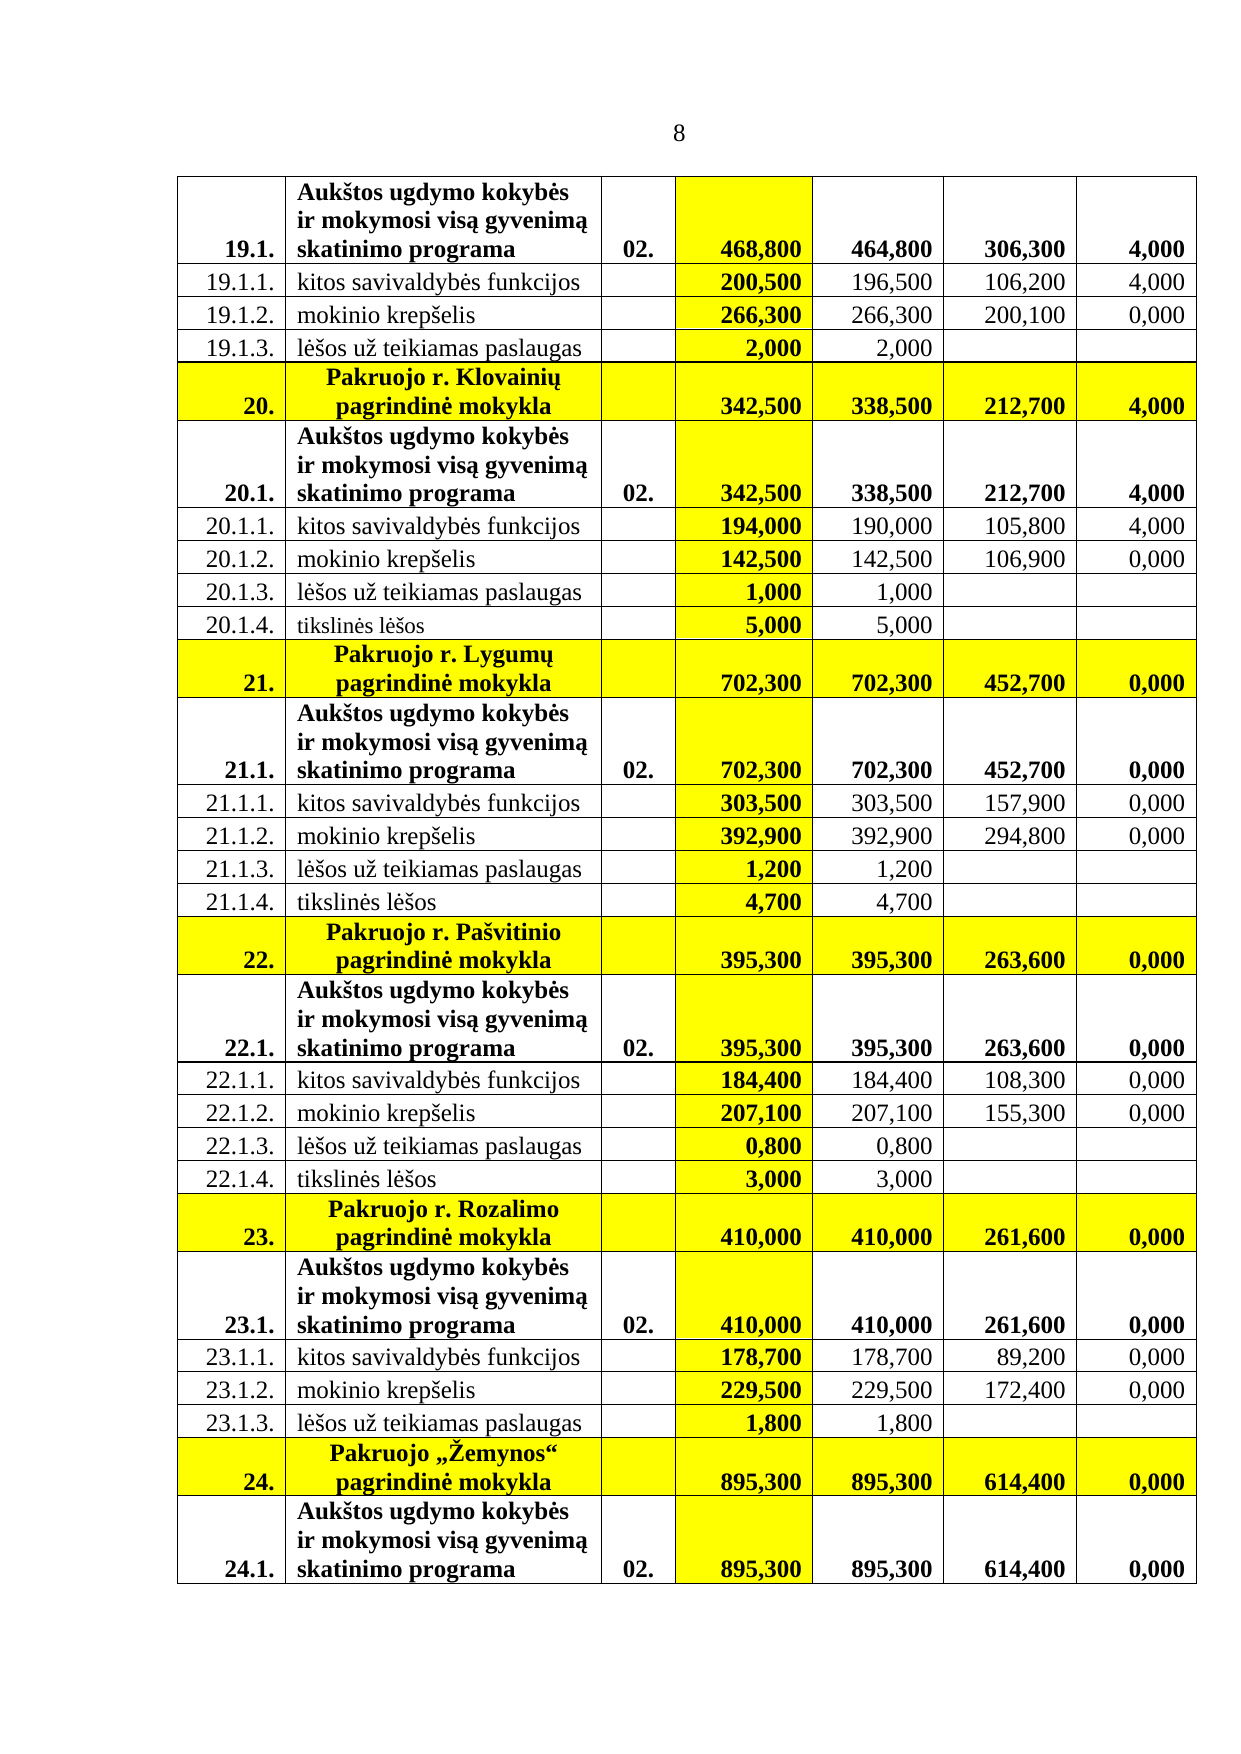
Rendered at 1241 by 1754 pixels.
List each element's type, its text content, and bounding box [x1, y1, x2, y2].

table_cell 266,300 [676, 297, 812, 328]
table_cell [1077, 1405, 1196, 1437]
table_cell [602, 1372, 675, 1404]
table_cell [602, 785, 675, 817]
table_cell 23.1.3. [178, 1405, 285, 1437]
table_cell 1,800 [813, 1405, 943, 1437]
table_cell lėšos už teikiamas paslaugas [286, 851, 601, 883]
table_cell 266,300 [813, 297, 943, 328]
table_cell 410,000 [813, 1194, 943, 1251]
table_cell [602, 1063, 675, 1094]
table_cell [602, 264, 675, 296]
table_cell 392,900 [813, 818, 943, 850]
table_cell Pakruojo r. Lygumų pagrindinė mokykla [286, 640, 601, 697]
table_cell 342,500 [676, 421, 812, 507]
table_cell [944, 1128, 1076, 1160]
table_cell 178,700 [813, 1340, 943, 1371]
table_cell 02. [602, 1252, 675, 1338]
table_cell 155,300 [944, 1095, 1076, 1127]
table_cell [602, 1194, 675, 1251]
table_cell 178,700 [676, 1340, 812, 1371]
table_cell 22. [178, 917, 285, 974]
table_cell [602, 1128, 675, 1160]
table_cell 19.1.3. [178, 330, 285, 361]
table_cell 410,000 [676, 1194, 812, 1251]
table_cell 20.1.2. [178, 541, 285, 573]
table_cell 0,000 [1077, 917, 1196, 974]
table_cell 207,100 [813, 1095, 943, 1127]
table_cell 303,500 [813, 785, 943, 817]
table_cell 4,000 [1077, 508, 1196, 540]
table_cell mokinio krepšelis [286, 818, 601, 850]
table_cell 263,600 [944, 917, 1076, 974]
table_cell [602, 541, 675, 573]
table_cell 0,000 [1077, 698, 1196, 784]
table_cell 184,400 [813, 1063, 943, 1094]
table_cell 142,500 [676, 541, 812, 573]
table_cell Aukštos ugdymo kokybės ir mokymosi visą gyvenimą skatinimo programa [286, 421, 601, 507]
table_cell mokinio krepšelis [286, 541, 601, 573]
table_cell 229,500 [676, 1372, 812, 1404]
table_cell 895,300 [676, 1496, 812, 1583]
table_cell 3,000 [676, 1161, 812, 1193]
table_cell [602, 1340, 675, 1371]
table_cell 212,700 [944, 363, 1076, 420]
table_cell 1,800 [676, 1405, 812, 1437]
table_cell 410,000 [813, 1252, 943, 1338]
table_cell 23.1.1. [178, 1340, 285, 1371]
table_cell [1077, 884, 1196, 916]
table_cell [602, 851, 675, 883]
table_cell kitos savivaldybės funkcijos [286, 264, 601, 296]
table_cell 20.1.3. [178, 574, 285, 606]
table_cell 0,000 [1077, 1340, 1196, 1371]
table_cell [602, 330, 675, 361]
table_cell 0,000 [1077, 818, 1196, 850]
table_cell lėšos už teikiamas paslaugas [286, 574, 601, 606]
table_cell 1,200 [676, 851, 812, 883]
table_cell 142,500 [813, 541, 943, 573]
table_cell 0,000 [1077, 1063, 1196, 1094]
table_cell 2,000 [676, 330, 812, 361]
table_cell [1077, 1128, 1196, 1160]
table_cell 395,300 [676, 917, 812, 974]
table_cell [944, 1405, 1076, 1437]
table_cell Aukštos ugdymo kokybės ir mokymosi visą gyvenimą skatinimo programa [286, 1252, 601, 1338]
table_cell 02. [602, 1496, 675, 1583]
table_cell 4,000 [1077, 363, 1196, 420]
table_cell [602, 1161, 675, 1193]
table_cell [1077, 574, 1196, 606]
table_cell 22.1.4. [178, 1161, 285, 1193]
table_cell 194,000 [676, 508, 812, 540]
table_cell 21.1. [178, 698, 285, 784]
table_cell [602, 917, 675, 974]
table_cell [944, 884, 1076, 916]
table_cell 21.1.2. [178, 818, 285, 850]
table_cell 5,000 [813, 607, 943, 638]
table_cell 21.1.1. [178, 785, 285, 817]
table_cell 1,000 [813, 574, 943, 606]
table_cell 468,800 [676, 177, 812, 263]
table_cell [602, 640, 675, 697]
table_cell 1,000 [676, 574, 812, 606]
table_cell 464,800 [813, 177, 943, 263]
table_cell 338,500 [813, 363, 943, 420]
table_cell [1077, 330, 1196, 361]
table_cell Aukštos ugdymo kokybės ir mokymosi visą gyvenimą skatinimo programa [286, 975, 601, 1061]
table_cell 106,900 [944, 541, 1076, 573]
table_cell Pakruojo r. Rozalimo pagrindinė mokykla [286, 1194, 601, 1251]
table_cell 212,700 [944, 421, 1076, 507]
table_cell 0,000 [1077, 640, 1196, 697]
table_cell kitos savivaldybės funkcijos [286, 1063, 601, 1094]
table_cell 4,700 [676, 884, 812, 916]
table_cell [602, 574, 675, 606]
table_cell 4,000 [1077, 421, 1196, 507]
table_cell 294,800 [944, 818, 1076, 850]
table_cell 395,300 [676, 975, 812, 1061]
table_cell 184,400 [676, 1063, 812, 1094]
table_cell mokinio krepšelis [286, 1372, 601, 1404]
table_cell 24. [178, 1438, 285, 1495]
table_cell 261,600 [944, 1194, 1076, 1251]
table_cell [944, 851, 1076, 883]
table_cell 895,300 [676, 1438, 812, 1495]
table_cell 702,300 [813, 640, 943, 697]
table_cell 3,000 [813, 1161, 943, 1193]
table_cell 19.1.2. [178, 297, 285, 328]
table_cell 21. [178, 640, 285, 697]
table_cell 21.1.3. [178, 851, 285, 883]
table_cell 342,500 [676, 363, 812, 420]
table_cell 22.1.3. [178, 1128, 285, 1160]
table_cell 22.1.2. [178, 1095, 285, 1127]
table_cell Pakruojo r. Klovainių pagrindinė mokykla [286, 363, 601, 420]
table_cell 20.1.4. [178, 607, 285, 638]
table_cell 172,400 [944, 1372, 1076, 1404]
table_cell 02. [602, 975, 675, 1061]
table_cell 89,200 [944, 1340, 1076, 1371]
table_cell 702,300 [813, 698, 943, 784]
table_cell 200,500 [676, 264, 812, 296]
table_cell 0,000 [1077, 1372, 1196, 1404]
table_cell lėšos už teikiamas paslaugas [286, 1405, 601, 1437]
table_cell 0,000 [1077, 975, 1196, 1061]
table_cell 614,400 [944, 1438, 1076, 1495]
table_cell 02. [602, 177, 675, 263]
table_cell [944, 607, 1076, 638]
table_cell [602, 1405, 675, 1437]
table_cell 895,300 [813, 1438, 943, 1495]
table_cell 1,200 [813, 851, 943, 883]
table_cell 0,000 [1077, 1438, 1196, 1495]
table_cell 452,700 [944, 698, 1076, 784]
table_cell 0,000 [1077, 1496, 1196, 1583]
table_cell [602, 1438, 675, 1495]
table_cell 23.1.2. [178, 1372, 285, 1404]
table_cell 263,600 [944, 975, 1076, 1061]
table_cell tikslinės lėšos [286, 607, 601, 638]
table_cell 0,000 [1077, 297, 1196, 328]
table_cell 702,300 [676, 640, 812, 697]
table_cell 19.1.1. [178, 264, 285, 296]
table_cell 21.1.4. [178, 884, 285, 916]
table_cell 23. [178, 1194, 285, 1251]
table_cell 895,300 [813, 1496, 943, 1583]
table_cell kitos savivaldybės funkcijos [286, 1340, 601, 1371]
table_cell [602, 818, 675, 850]
table_cell 395,300 [813, 917, 943, 974]
table_cell 02. [602, 698, 675, 784]
table_cell 410,000 [676, 1252, 812, 1338]
table_cell Pakruojo „Žemynos“ pagrindinė mokykla [286, 1438, 601, 1495]
table_cell [602, 363, 675, 420]
table_cell 23.1. [178, 1252, 285, 1338]
table_cell [1077, 851, 1196, 883]
table_cell [1077, 1161, 1196, 1193]
table_cell 157,900 [944, 785, 1076, 817]
table_cell 303,500 [676, 785, 812, 817]
table_cell 108,300 [944, 1063, 1076, 1094]
table_cell [602, 1095, 675, 1127]
table_cell [602, 508, 675, 540]
table_cell 207,100 [676, 1095, 812, 1127]
table_cell kitos savivaldybės funkcijos [286, 508, 601, 540]
table_cell [602, 884, 675, 916]
table_cell 306,300 [944, 177, 1076, 263]
table_cell 392,900 [676, 818, 812, 850]
table_cell 105,800 [944, 508, 1076, 540]
table_cell 106,200 [944, 264, 1076, 296]
table_cell kitos savivaldybės funkcijos [286, 785, 601, 817]
table_cell 4,000 [1077, 264, 1196, 296]
table_cell 20.1. [178, 421, 285, 507]
table_cell 0,800 [676, 1128, 812, 1160]
table_cell [602, 297, 675, 328]
table_cell 5,000 [676, 607, 812, 638]
table_cell 702,300 [676, 698, 812, 784]
table_cell Aukštos ugdymo kokybės ir mokymosi visą gyvenimą skatinimo programa [286, 698, 601, 784]
table_cell 02. [602, 421, 675, 507]
table_cell 452,700 [944, 640, 1076, 697]
table_cell 200,100 [944, 297, 1076, 328]
table_cell tikslinės lėšos [286, 1161, 601, 1193]
table_cell tikslinės lėšos [286, 884, 601, 916]
table_cell 395,300 [813, 975, 943, 1061]
table_cell lėšos už teikiamas paslaugas [286, 330, 601, 361]
table_cell 0,000 [1077, 1194, 1196, 1251]
table_cell [1077, 607, 1196, 638]
table_cell 0,000 [1077, 1095, 1196, 1127]
table_cell 0,000 [1077, 1252, 1196, 1338]
table_cell 22.1. [178, 975, 285, 1061]
table_cell Aukštos ugdymo kokybės ir mokymosi visą gyvenimą skatinimo programa [286, 177, 601, 263]
table_cell 190,000 [813, 508, 943, 540]
table_cell 0,000 [1077, 541, 1196, 573]
table_cell 229,500 [813, 1372, 943, 1404]
table_cell mokinio krepšelis [286, 297, 601, 328]
table_cell 196,500 [813, 264, 943, 296]
table_cell [602, 607, 675, 638]
table_cell 20.1.1. [178, 508, 285, 540]
table_cell 338,500 [813, 421, 943, 507]
table_cell mokinio krepšelis [286, 1095, 601, 1127]
table_cell [944, 1161, 1076, 1193]
table_cell 4,700 [813, 884, 943, 916]
table_cell 0,000 [1077, 785, 1196, 817]
table_cell 22.1.1. [178, 1063, 285, 1094]
table_cell 2,000 [813, 330, 943, 361]
table_cell 4,000 [1077, 177, 1196, 263]
table_cell 614,400 [944, 1496, 1076, 1583]
table_cell 24.1. [178, 1496, 285, 1583]
table_cell 0,800 [813, 1128, 943, 1160]
table_cell [944, 330, 1076, 361]
table_cell Pakruojo r. Pašvitinio pagrindinė mokykla [286, 917, 601, 974]
table_cell Aukštos ugdymo kokybės ir mokymosi visą gyvenimą skatinimo programa [286, 1496, 601, 1583]
table_cell [944, 574, 1076, 606]
table_cell 261,600 [944, 1252, 1076, 1338]
table_cell lėšos už teikiamas paslaugas [286, 1128, 601, 1160]
table_cell 20. [178, 363, 285, 420]
table_cell 19.1. [178, 177, 285, 263]
